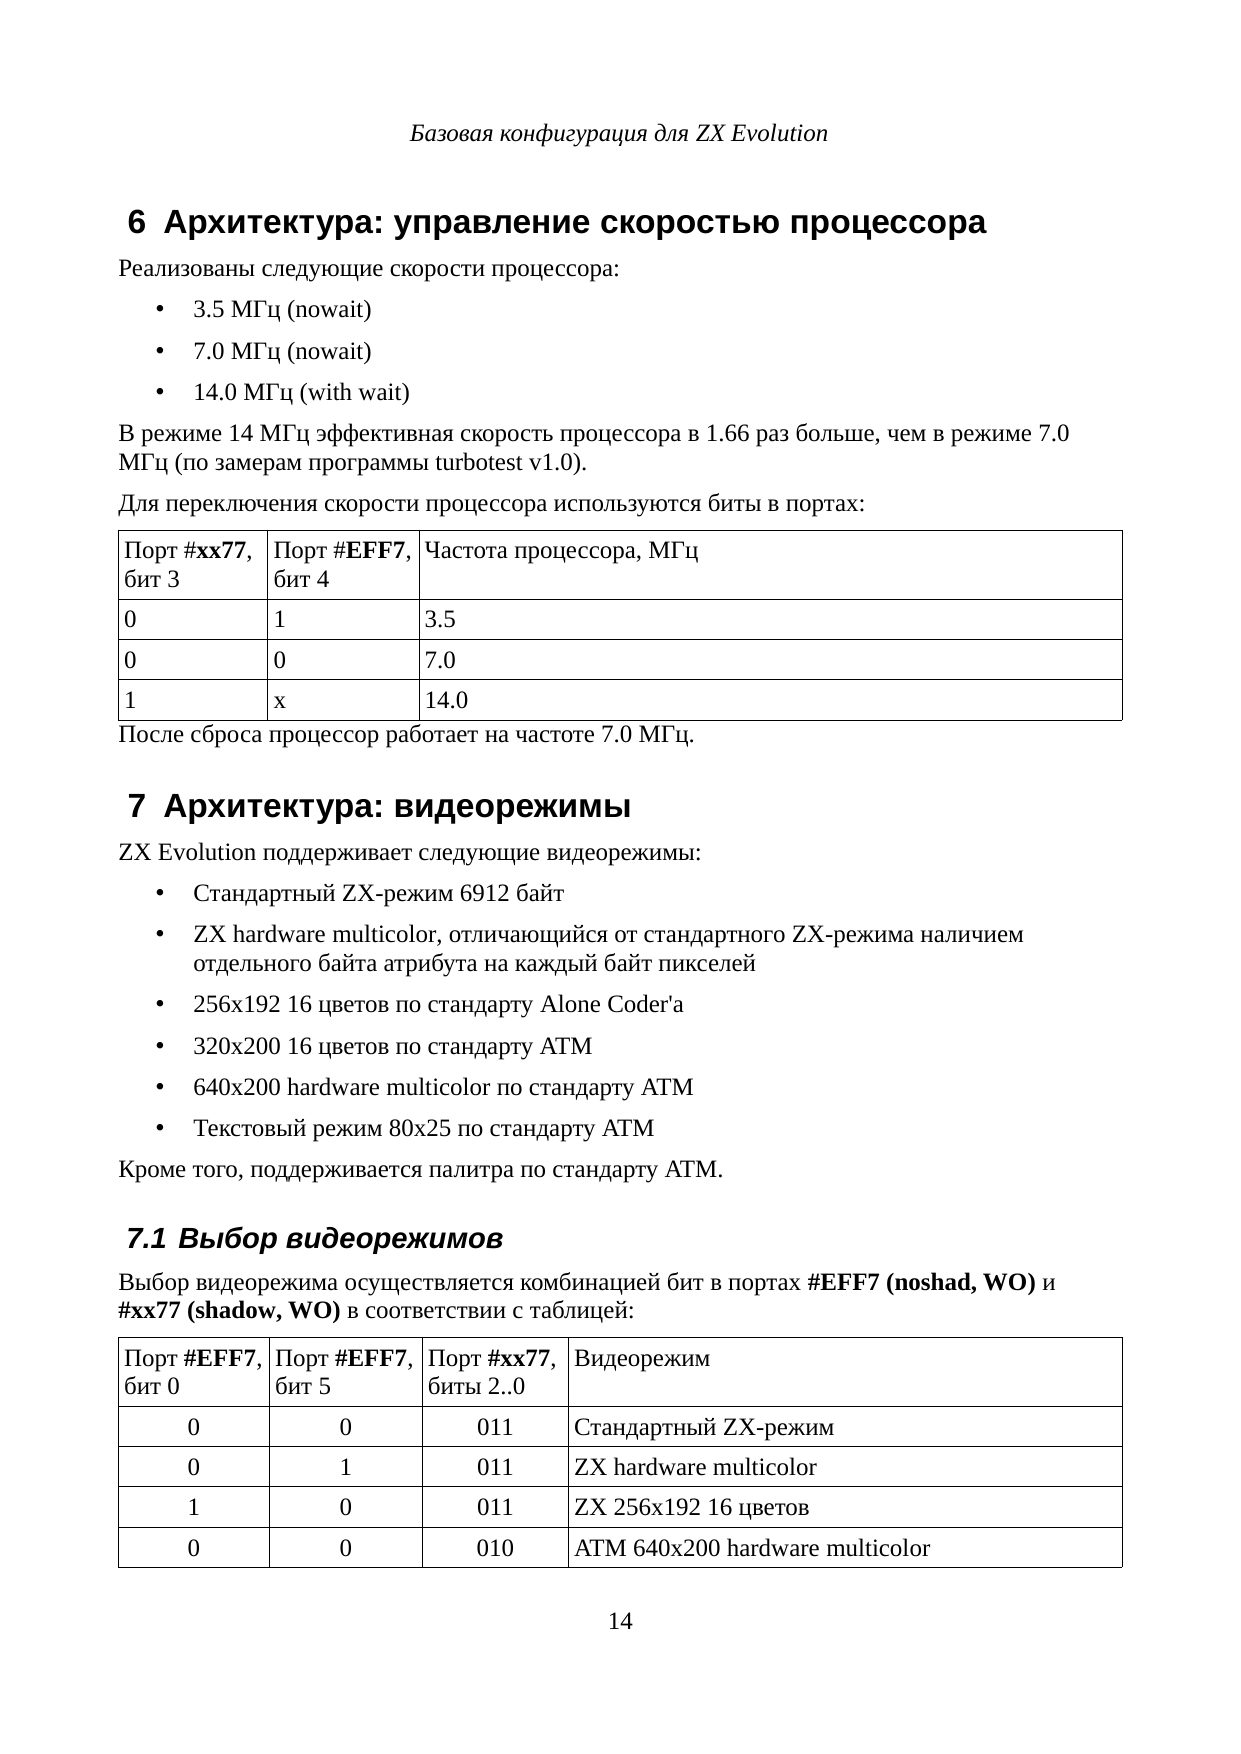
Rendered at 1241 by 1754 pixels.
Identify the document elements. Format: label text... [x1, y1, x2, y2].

table_cell 0 [268, 640, 419, 679]
list 3.5 МГц (nowait) [156, 294, 1122, 323]
table_cell 0 [270, 1407, 422, 1446]
table_header Частота процессора, МГц [420, 531, 1122, 598]
table_header Порт #xx77, бит 3 [119, 531, 267, 598]
table_cell ZX hardware multicolor [569, 1447, 1122, 1486]
table_cell 7.0 [420, 640, 1122, 679]
text Для переключения скорости процессора используются биты в портах: [118, 488, 1122, 517]
list 640x200 hardware multicolor по стандарту ATM [156, 1072, 1122, 1101]
table_cell Стандартный ZX-режим [569, 1407, 1122, 1446]
table_header Порт #xx77, биты 2..0 [423, 1338, 568, 1406]
list 14.0 МГц (with wait) [156, 377, 1122, 406]
table_cell 010 [423, 1528, 568, 1567]
table_cell 0 [270, 1528, 422, 1567]
list Стандартный ZX-режим 6912 байт [156, 878, 1122, 907]
table_cell 0 [119, 600, 267, 639]
table_cell 3.5 [420, 600, 1122, 639]
subtitle Архитектура: видеорежимы [118, 786, 1122, 824]
table_cell 14.0 [420, 680, 1122, 719]
table_cell 1 [270, 1447, 422, 1486]
table_header Порт #EFF7, бит 4 [268, 531, 419, 598]
table_cell 1 [268, 600, 419, 639]
table_cell 0 [119, 1447, 269, 1486]
table_header Порт #EFF7, бит 5 [270, 1338, 422, 1406]
table_cell 1 [119, 1487, 269, 1527]
text Кроме того, поддерживается палитра по стандарту ATM. [118, 1154, 1122, 1183]
list ZX hardware multicolor, отличающийся от стандартного ZX-режима наличием отдельного байта атрибута на каждый байт пикселей [156, 919, 1122, 977]
list 256x192 16 цветов по стандарту Alone Coder'а [156, 989, 1122, 1018]
table_cell ATM 640x200 hardware multicolor [569, 1528, 1122, 1567]
table_cell 011 [423, 1487, 568, 1527]
text После сброса процессор работает на частоте 7.0 МГц. [118, 721, 1122, 748]
table_cell 0 [119, 1528, 269, 1567]
table_cell 0 [119, 640, 267, 679]
subtitle Архитектура: управление скоростью процессора [118, 202, 1122, 241]
list 320x200 16 цветов по стандарту ATM [156, 1031, 1122, 1059]
text Выбор видеорежима осуществляется комбинацией бит в портах #EFF7 (noshad, WO) и #xx77 (shadow, WO) в соответствии с таблицей: [118, 1267, 1122, 1324]
list 7.0 МГц (nowait) [156, 336, 1122, 364]
subtitle Выбор видеорежимов [118, 1221, 1122, 1254]
table_cell 0 [119, 1407, 269, 1446]
table_header Видеорежим [569, 1338, 1122, 1406]
table_cell 011 [423, 1407, 568, 1446]
text В режиме 14 МГц эффективная скорость процессора в 1.66 раз больше, чем в режиме 7.0 МГц (по замерам программы turbotest v1.0). [118, 418, 1122, 476]
table_cell x [268, 680, 419, 719]
table_cell 1 [119, 680, 267, 719]
text Реализованы следующие скорости процессора: [118, 253, 1122, 282]
table_cell ZX 256x192 16 цветов [569, 1487, 1122, 1527]
table_header Порт #EFF7, бит 0 [119, 1338, 269, 1406]
list Текстовый режим 80x25 по стандарту ATM [156, 1113, 1122, 1142]
table_cell 011 [423, 1447, 568, 1486]
text ZX Evolution поддерживает следующие видеорежимы: [118, 837, 1122, 866]
table_cell 0 [270, 1487, 422, 1527]
